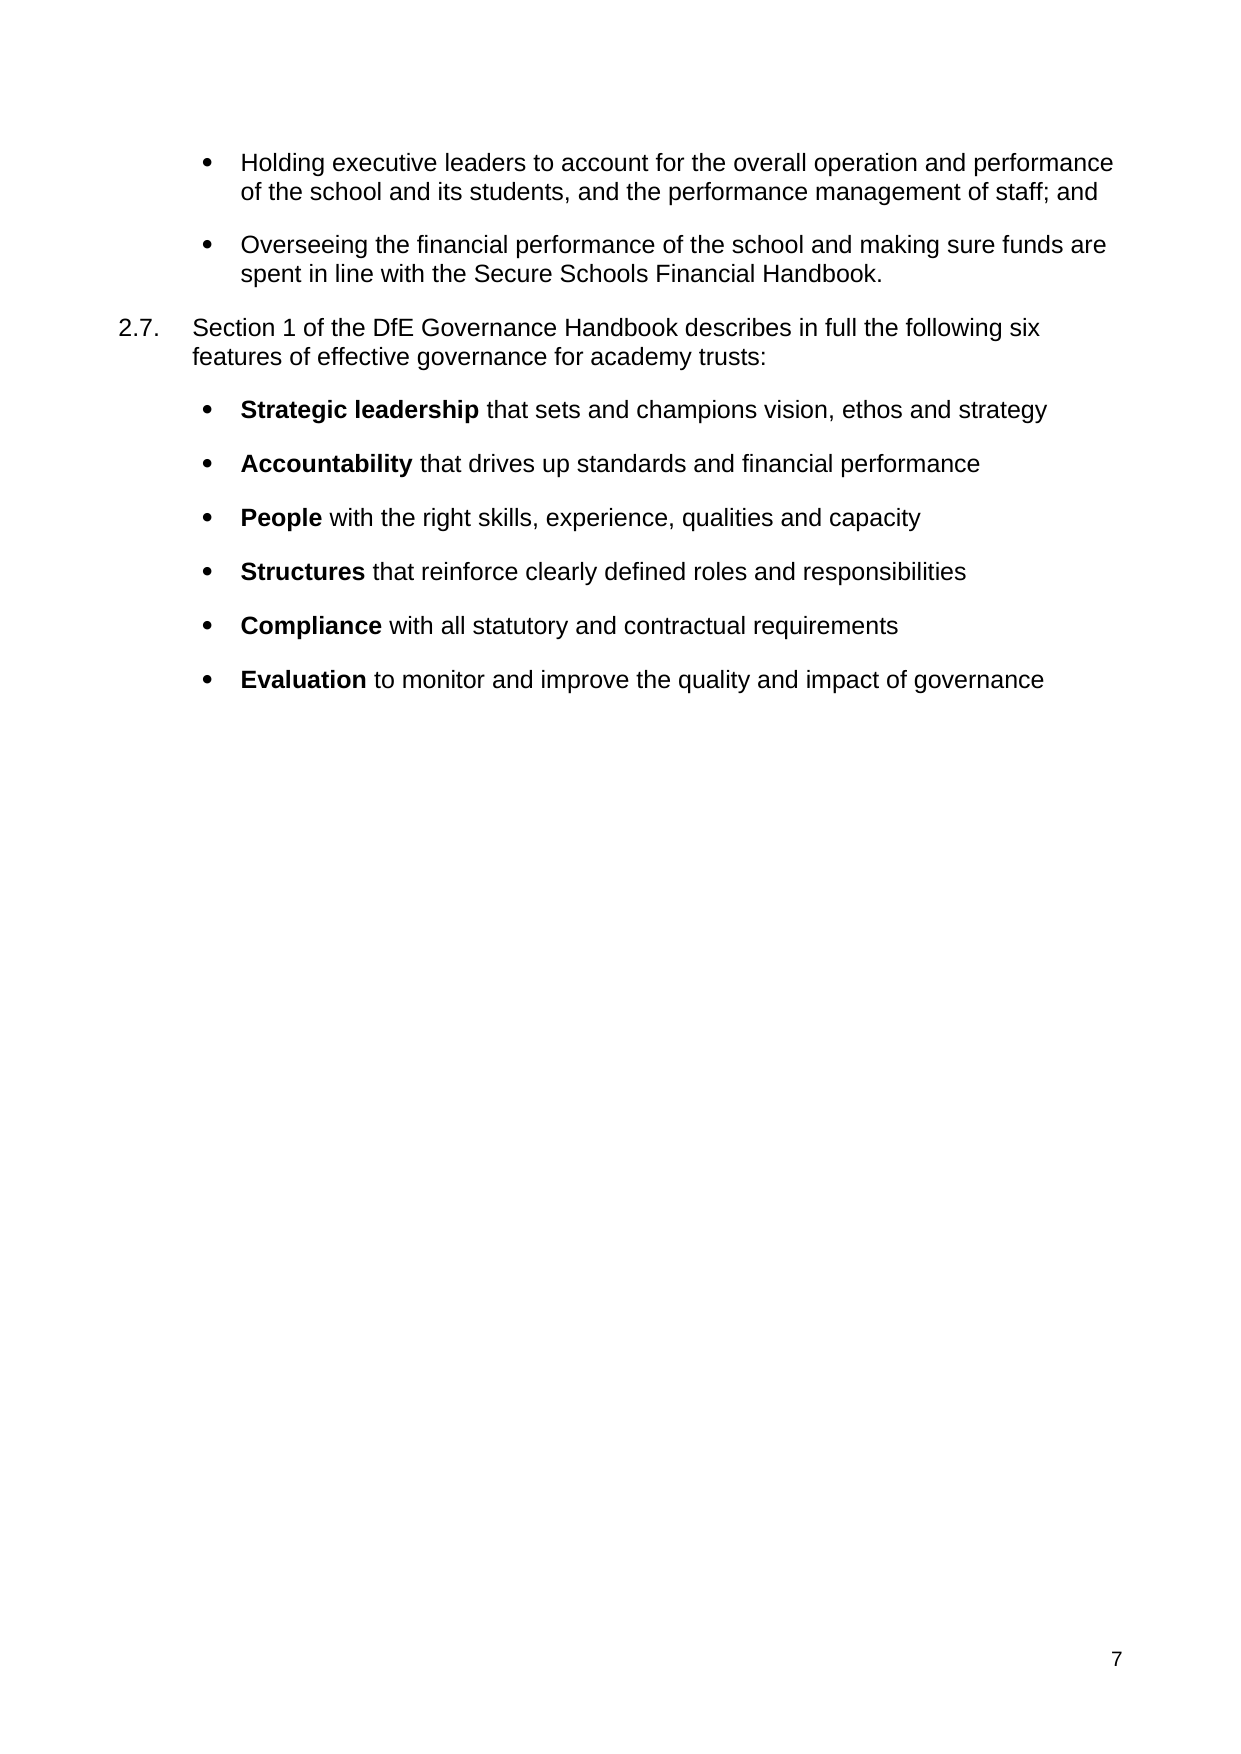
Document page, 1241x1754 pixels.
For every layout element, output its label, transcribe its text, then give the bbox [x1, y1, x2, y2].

list Compliance with all statutory and contractual requirements [203, 611, 1122, 640]
list Structures that reinforce clearly defined roles and responsibilities [203, 557, 1122, 586]
list Evaluation to monitor and improve the quality and impact of governance [203, 665, 1122, 693]
list Accountability that drives up standards and financial performance [203, 449, 1122, 478]
list Section 1 of the DfE Governance Handbook describes in full the following six features of effective governance for academy trusts: [118, 313, 1122, 370]
list Overseeing the financial performance of the school and making sure funds are spent in line with the Secure Schools Financial Handbook. [203, 230, 1122, 288]
list Holding executive leaders to account for the overall operation and performance of the school and its students, and the performance management of staff; and [203, 148, 1122, 205]
list People with the right skills, experience, qualities and capacity [203, 503, 1122, 532]
list Strategic leadership that sets and champions vision, ethos and strategy [203, 395, 1122, 424]
